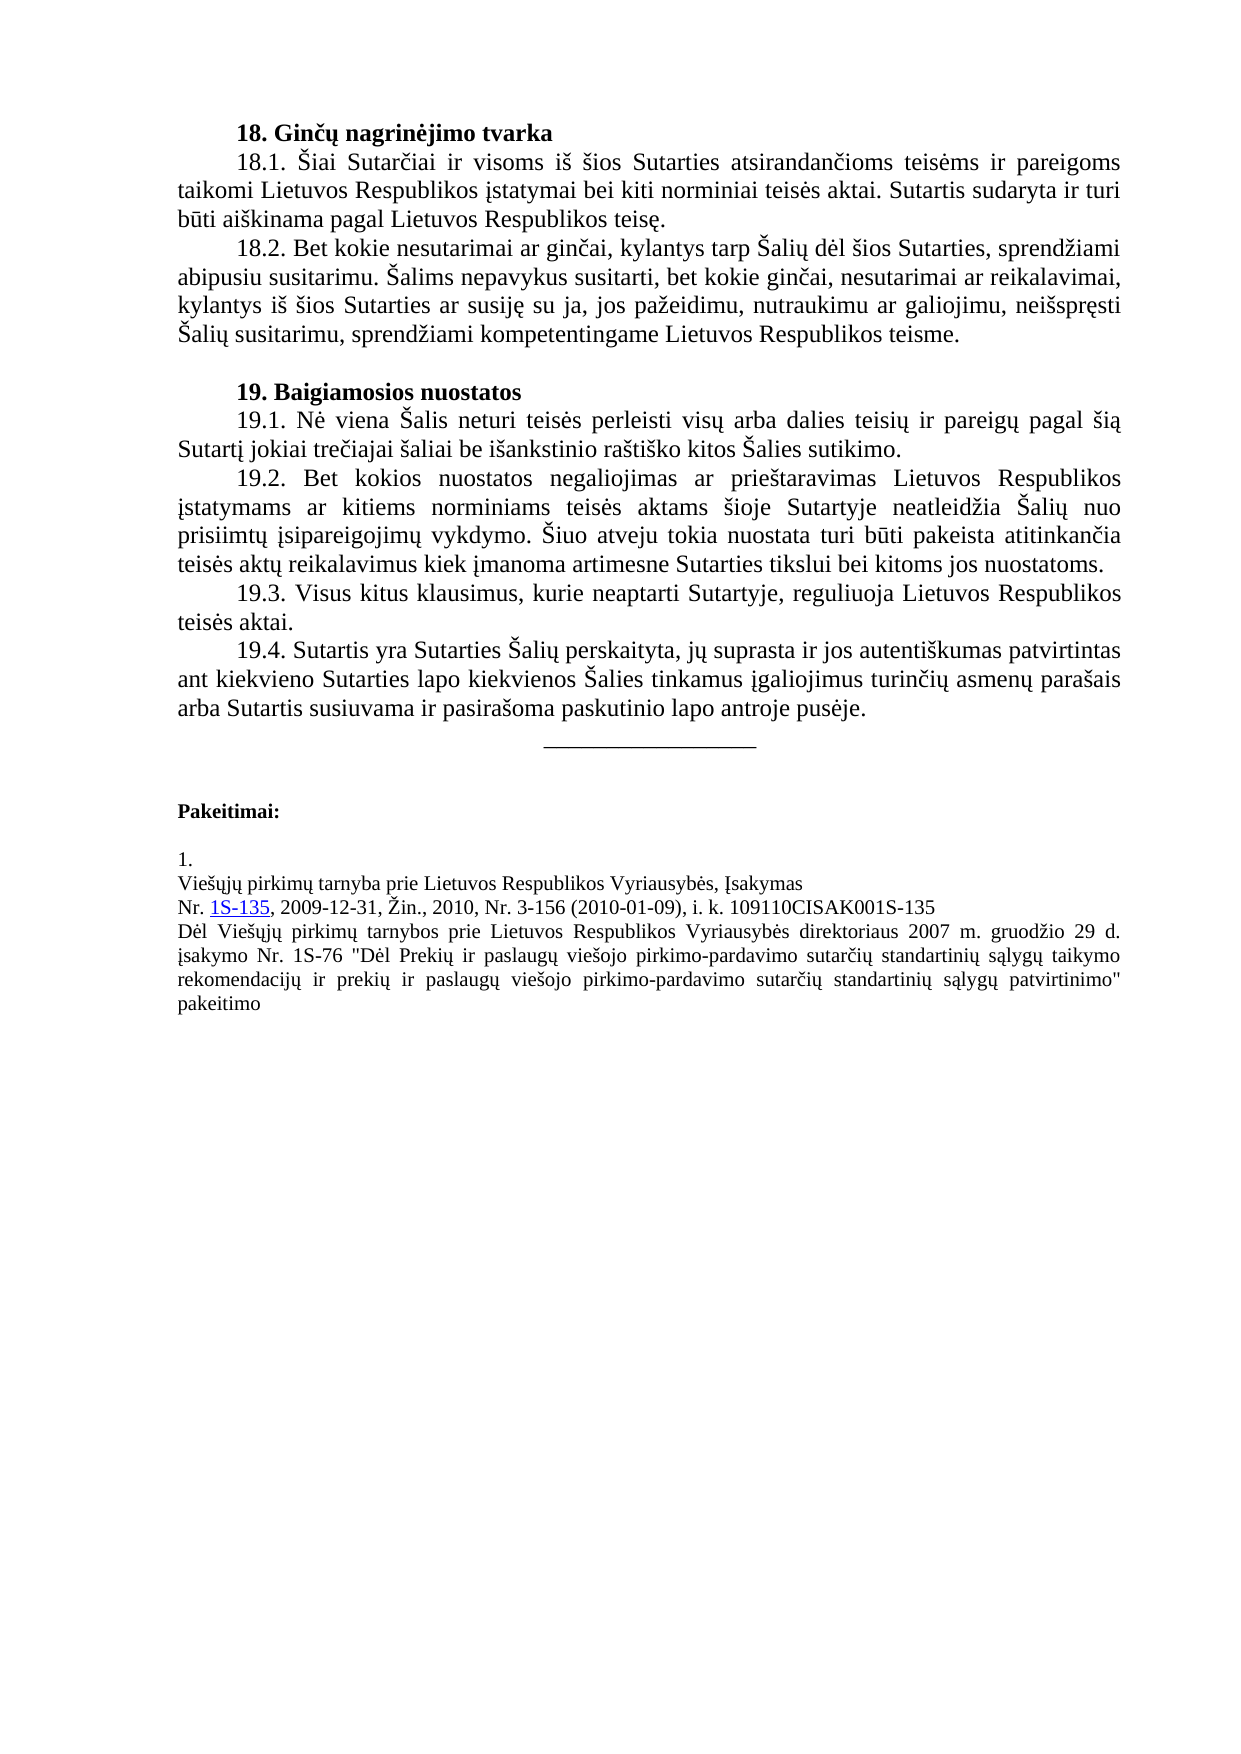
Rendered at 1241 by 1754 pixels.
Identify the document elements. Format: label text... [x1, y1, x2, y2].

text Dėl Viešųjų pirkimų tarnybos prie Lietuvos Respublikos Vyriausybės direktoriaus 2007 m. gruodžio 29 d. įsakymo Nr. 1S-76 "Dėl Prekių ir paslaugų viešojo pirkimo-pardavimo sutarčių standartinių sąlygų taikymo rekomendacijų ir prekių ir paslaugų viešojo pirkimo-pardavimo sutarčių standartinių sąlygų patvirtinimo" pakeitimo [177, 919, 1122, 1015]
text 19.1. Nė viena Šalis neturi teisės perleisti visų arba dalies teisių ir pareigų pagal šią Sutartį jokiai trečiajai šaliai be išankstinio raštiško kitos Šalies sutikimo. [177, 406, 1122, 463]
text 18. Ginčų nagrinėjimo tvarka [177, 118, 1122, 147]
text 19.2. Bet kokios nuostatos negaliojimas ar prieštaravimas Lietuvos Respublikos įstatymams ar kitiems norminiams teisės aktams šioje Sutartyje neatleidžia Šalių nuo prisiimtų įsipareigojimų vykdymo. Šiuo atveju tokia nuostata turi būti pakeista atitinkančia teisės aktų reikalavimus kiek įmanoma artimesne Sutarties tikslui bei kitoms jos nuostatoms. [177, 463, 1122, 578]
text 1. [177, 847, 1122, 871]
text Pakeitimai: [177, 799, 1122, 823]
text Nr. 1S-135, 2009-12-31, Žin., 2010, Nr. 3-156 (2010-01-09), i. k. 109110CISAK001S-135 [177, 895, 1122, 919]
text 18.2. Bet kokie nesutarimai ar ginčai, kylantys tarp Šalių dėl šios Sutarties, sprendžiami abipusiu susitarimu. Šalims nepavykus susitarti, bet kokie ginčai, nesutarimai ar reikalavimai, kylantys iš šios Sutarties ar susiję su ja, jos pažeidimu, nutraukimu ar galiojimu, neišspręsti Šalių susitarimu, sprendžiami kompetentingame Lietuvos Respublikos teisme. [177, 233, 1122, 348]
text Viešųjų pirkimų tarnyba prie Lietuvos Respublikos Vyriausybės, Įsakymas [177, 871, 1122, 895]
text 19.3. Visus kitus klausimus, kurie neaptarti Sutartyje, reguliuoja Lietuvos Respublikos teisės aktai. [177, 578, 1122, 636]
text 19. Baigiamosios nuostatos [177, 377, 1122, 406]
text 18.1. Šiai Sutarčiai ir visoms iš šios Sutarties atsirandančioms teisėms ir pareigoms taikomi Lietuvos Respublikos įstatymai bei kiti norminiai teisės aktai. Sutartis sudaryta ir turi būti aiškinama pagal Lietuvos Respublikos teisę. [177, 147, 1122, 233]
text _________________ [177, 722, 1122, 751]
text 19.4. Sutartis yra Sutarties Šalių perskaityta, jų suprasta ir jos autentiškumas patvirtintas ant kiekvieno Sutarties lapo kiekvienos Šalies tinkamus įgaliojimus turinčių asmenų parašais arba Sutartis susiuvama ir pasirašoma paskutinio lapo antroje pusėje. [177, 636, 1122, 722]
